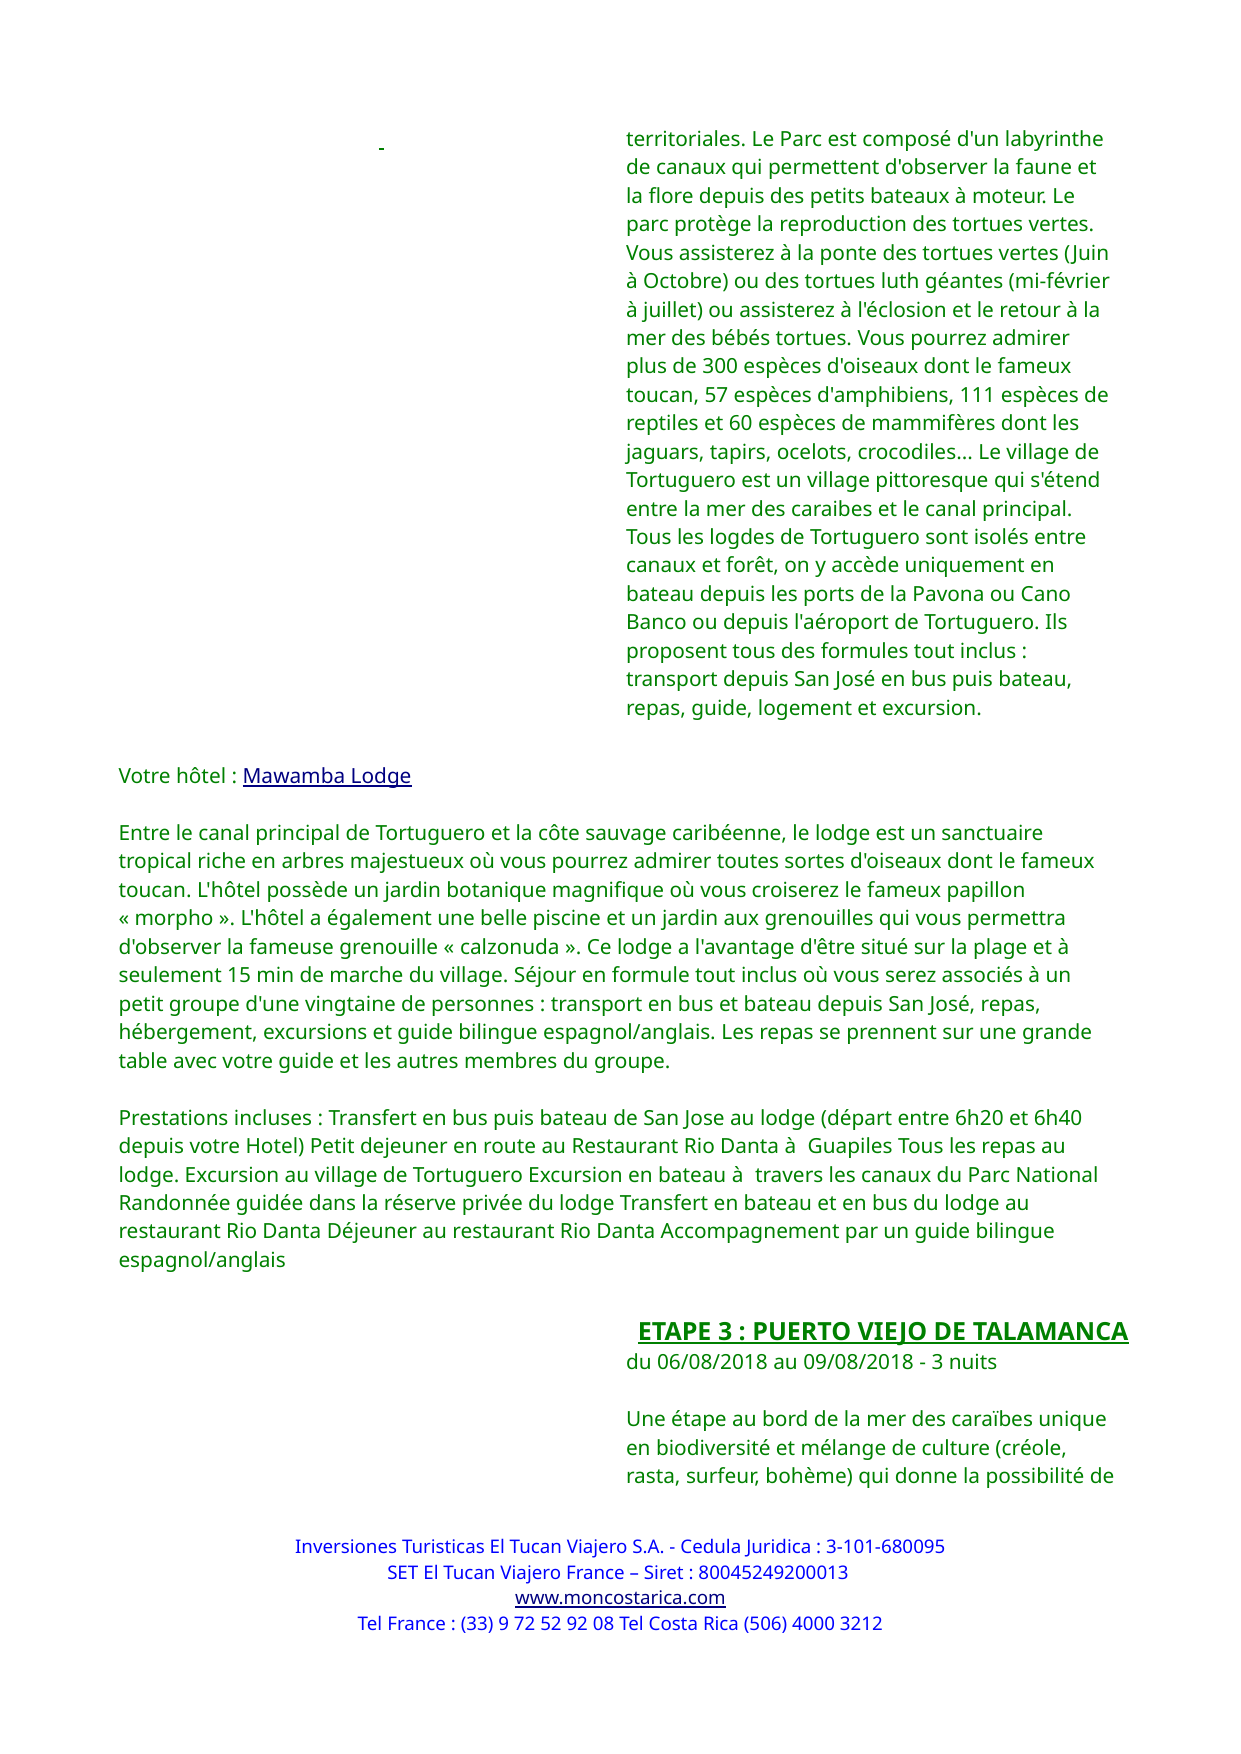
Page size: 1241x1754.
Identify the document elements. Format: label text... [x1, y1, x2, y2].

text Prestations incluses : Transfert en bus puis bateau de San Jose au lodge (départ entre 6h20 et 6h40 depuis votre Hotel) Petit dejeuner en route au Restaurant Rio Danta à Guapiles Tous les repas au lodge. Excursion au village de Tortuguero Excursion en bateau à travers les canaux du Parc National Randonnée guidée dans la réserve privée du lodge Transfert en bateau et en bus du lodge au restaurant Rio Danta Déjeuner au restaurant Rio Danta Accompagnement par un guide bilingue espagnol/anglais [118, 1103, 1122, 1273]
table_header [118, 118, 620, 727]
table_header ETAPE 3 : PUERTO VIEJO DE TALAMANCA du 06/08/2018 au 09/08/2018 - 3 nuits Une étape au bord de la mer des caraïbes unique en biodiversité et mélange de culture (créole, rasta, surfeur, bohème) qui donne la possibilité de visiter le Parc National de Cahuita et le Refuge National de Vie Sauvage Manzanillo, d'explorer les récifs coralliens en plongée bouteille ou apnée, de profiter des plages de sable blond et d'une faune très abondante (paresseux, singes, coatis, morphos...). Le Parc National de Cahuita est un promontoire couvert de forêt tropicale avec à ses pieds des plages avec des eaux turquoises. Le refuge National de Vie Sylvestre MANZANILLO – GANDOCA est situé à l'extrême sud de la côte caraibe entre le Rio Cocles et le Rio Sixaola (qui marque la frontière du Panama). Il a été crée en 1985 pour protèger 5013 ha terrestres et 4436 ha maritimes. Il possède un grand nombre d'espèces de plantes et d'animaux qui vivent exclusivement dans des environnements aquatiques. Il offre des paysages de mangroves, de marais et de forêts tropicales humides. Il protège notamment le lamentin, espèce en voie d'extinction et les tortues Baula qui viennent pondre de février à mai. On y observe également des dauphins. Puerto Viejo est un charmant village côtier très animé qui possède plusieurs plages sauvages : Playa Cocles, Playa Chiquita et Playa Punta Uva, Playa Manzanillo. C'est également le point de départ pour des excursion dans les réserves indigènes Bribri des montagnes de Talamanca. [620, 1308, 1122, 1495]
text Votre hôtel : Mawamba Lodge [118, 761, 1122, 789]
table_header [118, 1308, 620, 1495]
text Entre le canal principal de Tortuguero et la côte sauvage caribéenne, le lodge est un sanctuaire tropical riche en arbres majestueux où vous pourrez admirer toutes sortes d'oiseaux dont le fameux toucan. L'hôtel possède un jardin botanique magnifique où vous croiserez le fameux papillon « morpho ». L'hôtel a également une belle piscine et un jardin aux grenouilles qui vous permettra d'observer la fameuse grenouille « calzonuda ». Ce lodge a l'avantage d'être situé sur la plage et à seulement 15 min de marche du village. Séjour en formule tout inclus où vous serez associés à un petit groupe d'une vingtaine de personnes : transport en bus et bateau depuis San José, repas, hébergement, excursions et guide bilingue espagnol/anglais. Les repas se prennent sur une grande table avec votre guide et les autres membres du groupe. [118, 818, 1122, 1074]
table_header ETAPE 2 : PARC NATIONAL TORTUGUERO du 04/08/2018 au 06/08/2018 - 2 nuits Le Parc National de Tortuguero, situé le long de la côte caribéenne nord et d'une superficie de 19 000 hectares, comprend des marécages qui s'enfoncent dans les terres, une portion de côte d'une vingtaine de kilomètres qui sert de site de ponte aux tortues et une portion d'eaux territoriales. Le Parc est composé d'un labyrinthe de canaux qui permettent d'observer la faune et la flore depuis des petits bateaux à moteur. Le parc protège la reproduction des tortues vertes. Vous assisterez à la ponte des tortues vertes (Juin à Octobre) ou des tortues luth géantes (mi-février à juillet) ou assisterez à l'éclosion et le retour à la mer des bébés tortues. Vous pourrez admirer plus de 300 espèces d'oiseaux dont le fameux toucan, 57 espèces d'amphibiens, 111 espèces de reptiles et 60 espèces de mammifères dont les jaguars, tapirs, ocelots, crocodiles... Le village de Tortuguero est un village pittoresque qui s'étend entre la mer des caraibes et le canal principal. Tous les logdes de Tortuguero sont isolés entre canaux et forêt, on y accède uniquement en bateau depuis les ports de la Pavona ou Cano Banco ou depuis l'aéroport de Tortuguero. Ils proposent tous des formules tout inclus : transport depuis San José en bus puis bateau, repas, guide, logement et excursion. [620, 118, 1122, 727]
